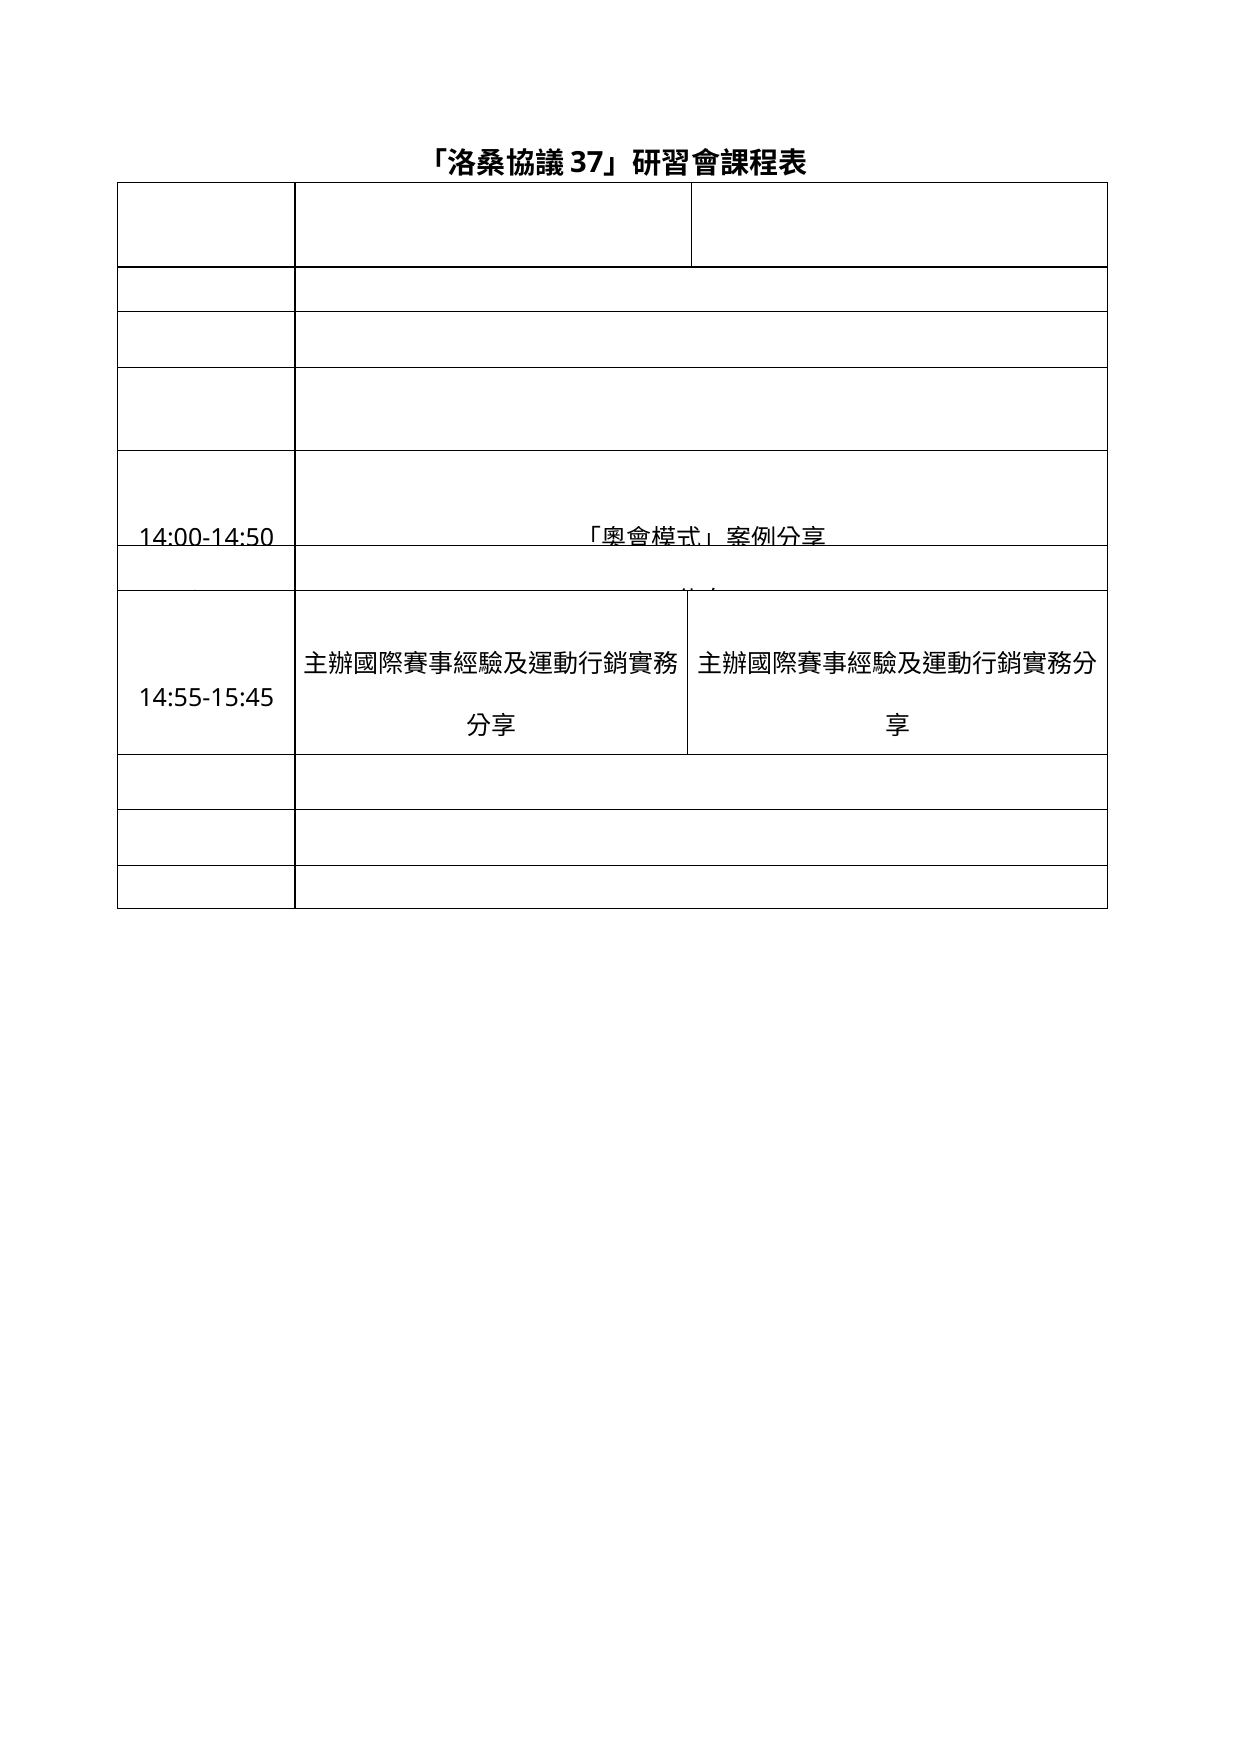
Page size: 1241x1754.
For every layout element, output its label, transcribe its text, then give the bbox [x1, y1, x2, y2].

text 「洛桑協議37」研習會課程表 [103, 119, 1122, 182]
table_cell 開場引言 教育部體育署及中華奧會代表 [296, 368, 1107, 449]
table_cell 種子師資報告分享及綜合討論 [296, 810, 1107, 865]
table_cell 14:50-14:55 [118, 546, 294, 590]
table_cell 13:50-14:00 [118, 368, 294, 449]
table_header 日期 時間 [118, 183, 294, 266]
table_cell 14:00-14:50 [118, 451, 294, 545]
table_cell 休息 [296, 546, 1107, 590]
table_cell 「奧會模式」案例分享 與談：教育部體育署、中華奧會及國際體育事務工作小組成員代表 [296, 451, 1107, 545]
table_cell 17:20 [118, 866, 294, 907]
table_cell 體育聯合辦公大樓 3 樓大禮堂 [296, 268, 1107, 311]
table_cell 主辦國際賽事經驗及運動行銷實務分享 與談：展逸國際行銷張憲銘總經理 [688, 591, 1107, 754]
table_cell 14:55-15:45 [118, 591, 294, 754]
table_cell 自由交流及茶敘時間 [296, 755, 1107, 808]
table_cell 賦歸 [296, 866, 1107, 907]
table_cell 報到 / 洛桑協議介紹影片欣賞 [296, 312, 1107, 367]
table_header 7月 21 日 (六) [692, 183, 1107, 266]
table_cell 15:45-16:00 [118, 755, 294, 808]
table_cell 16:00-17:20 [118, 810, 294, 865]
table_header 7 月 20 日 (五) [296, 183, 691, 266]
table_cell 地點 [118, 268, 294, 311]
table_cell 主辦國際賽事經驗及運動行銷實務分享 與談：中華民國田徑協會王麗芳組長 [296, 591, 687, 754]
table_cell 13:30-13:50 [118, 312, 294, 367]
